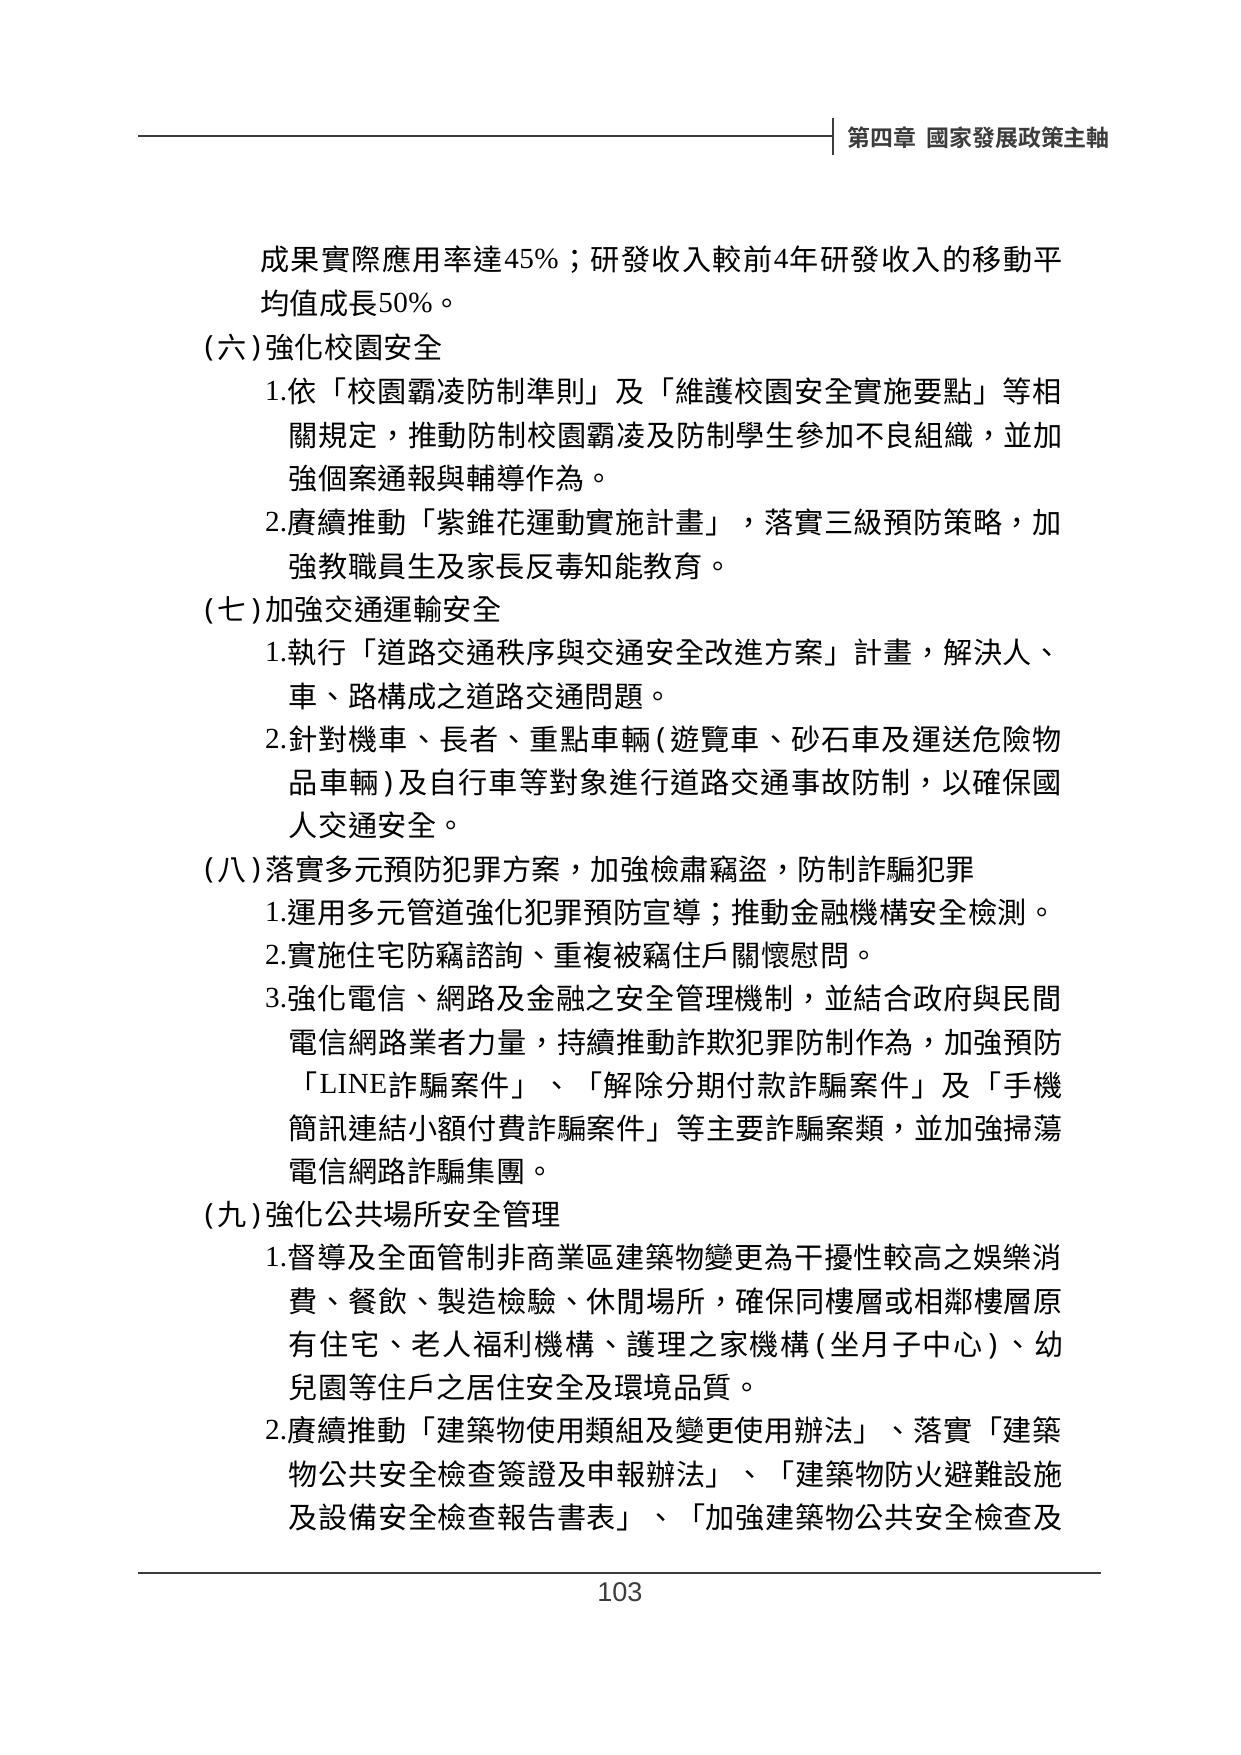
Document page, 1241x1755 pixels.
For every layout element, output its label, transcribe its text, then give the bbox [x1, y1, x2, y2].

text 1.執行「道路交通秩序與交通安全改進方案」計畫，解決人、車、路構成之道路交通問題。 [265, 629, 1063, 716]
text 2.實施住宅防竊諮詢、重複被竊住戶關懷慰問。 [265, 932, 1063, 975]
text 1.督導及全面管制非商業區建築物變更為干擾性較高之娛樂消費、餐飲、製造檢驗、休閒場所，確保同樓層或相鄰樓層原有住宅、老人福利機構、護理之家機構(坐月子中心)、幼兒園等住戶之居住安全及環境品質。 [265, 1235, 1063, 1408]
text 2.賡續推動「紫錐花運動實施計畫」，落實三級預防策略，加強教職員生及家長反毒知能教育。 [265, 499, 1063, 586]
text (九)強化公共場所安全管理 [200, 1191, 1063, 1235]
text (六)強化校園安全 [200, 324, 1063, 367]
text 1.依「校園霸凌防制準則」及「維護校園安全實施要點」等相關規定，推動防制校園霸凌及防制學生參加不良組織，並加強個案通報與輔導作為。 [265, 367, 1063, 499]
text 2.賡續推動「建築物使用類組及變更使用辦法」、落實「建築物公共安全檢查簽證及申報辦法」、「建築物防火避難設施及設備安全檢查報告書表」、「加強建築物公共安全檢查及 [265, 1408, 1063, 1537]
text (八)落實多元預防犯罪方案，加強檢肅竊盜，防制詐騙犯罪 [200, 846, 1063, 889]
text 3.強化電信、網路及金融之安全管理機制，並結合政府與民間電信網路業者力量，持續推動詐欺犯罪防制作為，加強預防「LINE詐騙案件」、「解除分期付款詐騙案件」及「手機簡訊連結小額付費詐騙案件」等主要詐騙案類，並加強掃蕩電信網路詐騙集團。 [265, 975, 1063, 1191]
text 1.運用多元管道強化犯罪預防宣導；推動金融機構安全檢測。 [265, 889, 1063, 932]
text 成果實際應用率達45%；研發收入較前4年研發收入的移動平均值成長50%。 [200, 236, 1063, 324]
text 2.針對機車、長者、重點車輛(遊覽車、砂石車及運送危險物品車輛)及自行車等對象進行道路交通事故防制，以確保國人交通安全。 [265, 716, 1063, 846]
text (七)加強交通運輸安全 [200, 586, 1063, 629]
